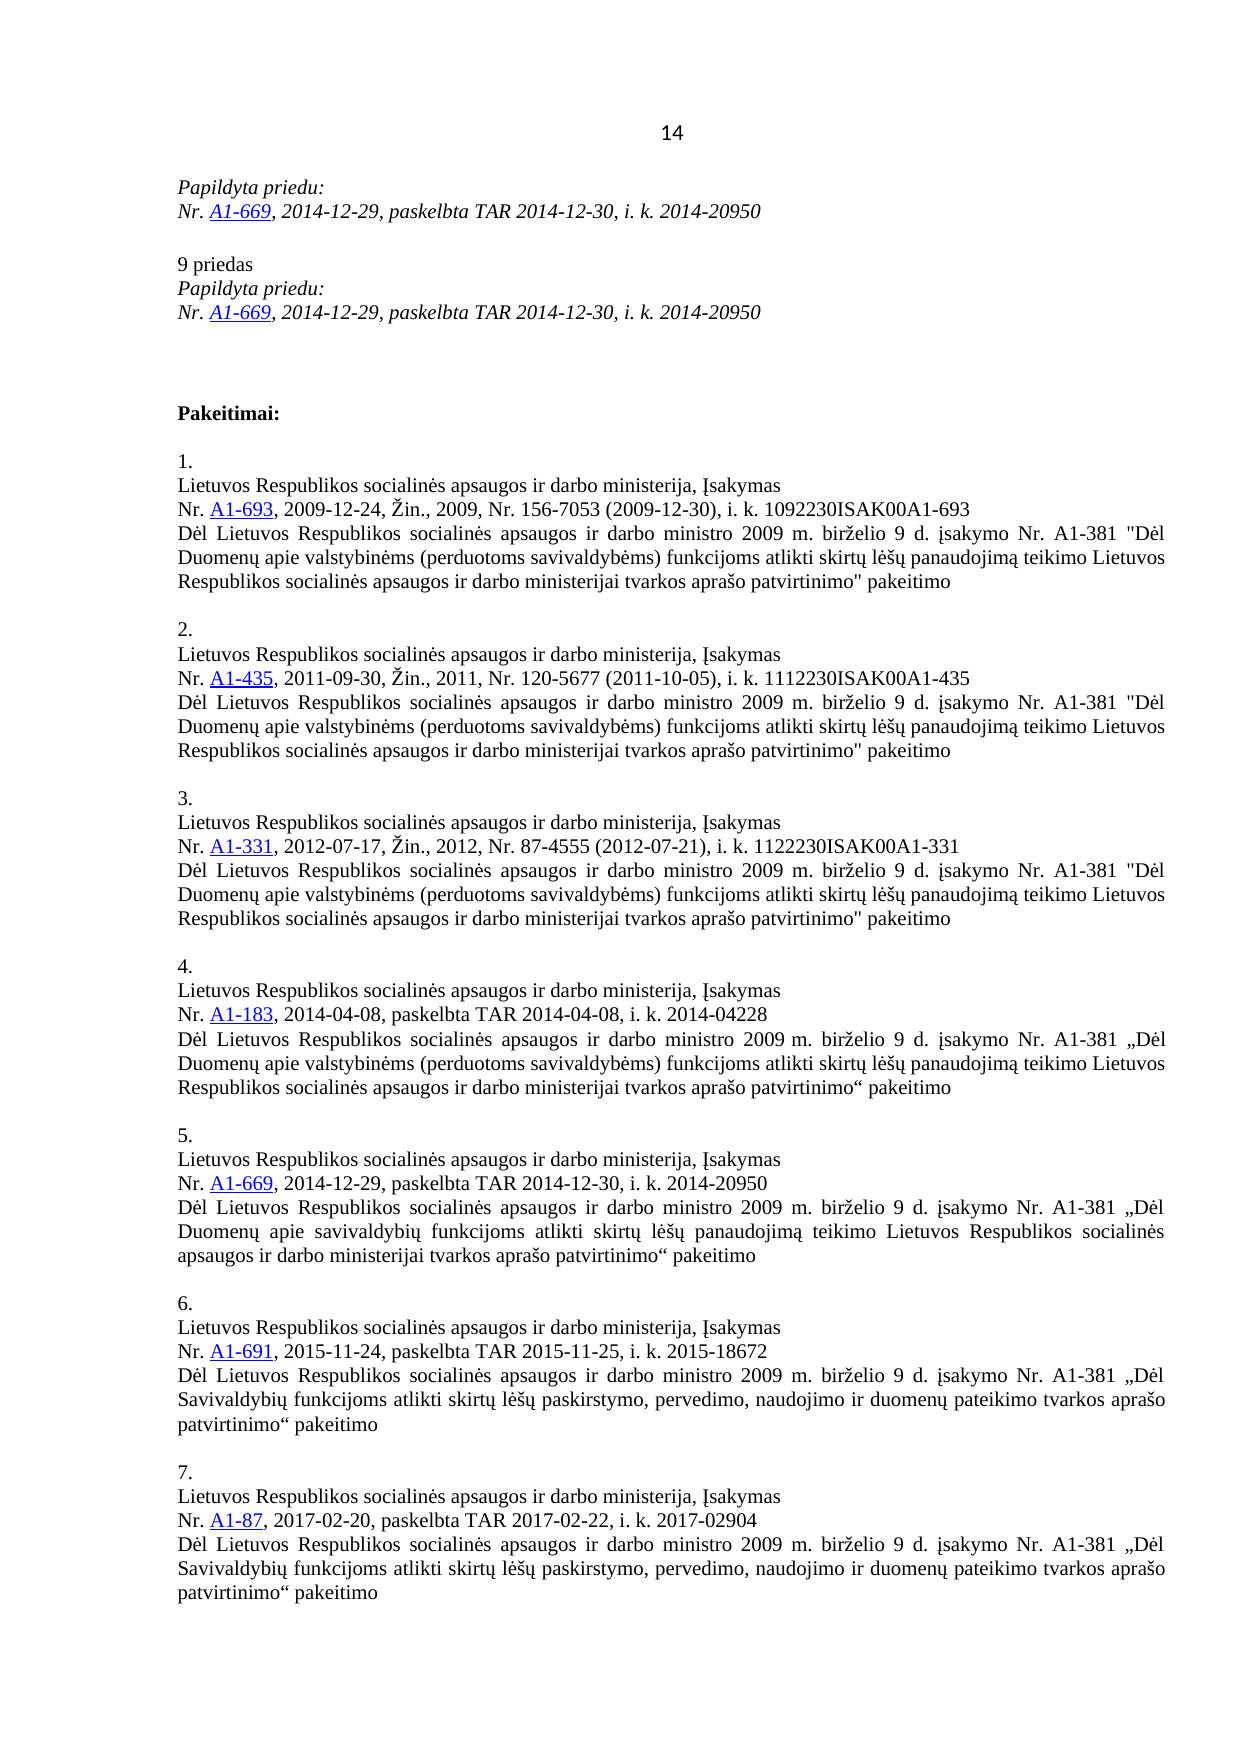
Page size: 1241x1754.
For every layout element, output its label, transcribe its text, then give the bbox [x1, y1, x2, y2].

text Dėl Lietuvos Respublikos socialinės apsaugos ir darbo ministro 2009 m. birželio 9 d. įsakymo Nr. A1-381 „Dėl Savivaldybių funkcijoms atlikti skirtų lėšų paskirstymo, pervedimo, naudojimo ir duomenų pateikimo tvarkos aprašo patvirtinimo“ pakeitimo [177, 1532, 1166, 1604]
text Papildyta priedu: [177, 276, 1166, 300]
text 4. [177, 954, 1166, 978]
text Nr. A1-183, 2014-04-08, paskelbta TAR 2014-04-08, i. k. 2014-04228 [177, 1002, 1166, 1026]
text Nr. A1-435, 2011-09-30, Žin., 2011, Nr. 120-5677 (2011-10-05), i. k. 1112230ISAK00A1-435 [177, 666, 1166, 689]
text Nr. A1-87, 2017-02-20, paskelbta TAR 2017-02-22, i. k. 2017-02904 [177, 1508, 1166, 1532]
text Lietuvos Respublikos socialinės apsaugos ir darbo ministerija, Įsakymas [177, 1315, 1166, 1339]
text 6. [177, 1291, 1166, 1315]
text 3. [177, 786, 1166, 810]
text Lietuvos Respublikos socialinės apsaugos ir darbo ministerija, Įsakymas [177, 810, 1166, 834]
text Dėl Lietuvos Respublikos socialinės apsaugos ir darbo ministro 2009 m. birželio 9 d. įsakymo Nr. A1-381 "Dėl Duomenų apie valstybinėms (perduotoms savivaldybėms) funkcijoms atlikti skirtų lėšų panaudojimą teikimo Lietuvos Respublikos socialinės apsaugos ir darbo ministerijai tvarkos aprašo patvirtinimo" pakeitimo [177, 521, 1166, 593]
text Nr. A1-693, 2009-12-24, Žin., 2009, Nr. 156-7053 (2009-12-30), i. k. 1092230ISAK00A1-693 [177, 497, 1166, 521]
text Nr. A1-669, 2014-12-29, paskelbta TAR 2014-12-30, i. k. 2014-20950 [177, 199, 1166, 223]
text 2. [177, 617, 1166, 641]
text Dėl Lietuvos Respublikos socialinės apsaugos ir darbo ministro 2009 m. birželio 9 d. įsakymo Nr. A1-381 "Dėl Duomenų apie valstybinėms (perduotoms savivaldybėms) funkcijoms atlikti skirtų lėšų panaudojimą teikimo Lietuvos Respublikos socialinės apsaugos ir darbo ministerijai tvarkos aprašo patvirtinimo" pakeitimo [177, 858, 1166, 930]
text 1. [177, 449, 1166, 473]
text Lietuvos Respublikos socialinės apsaugos ir darbo ministerija, Įsakymas [177, 473, 1166, 497]
text Nr. A1-691, 2015-11-24, paskelbta TAR 2015-11-25, i. k. 2015-18672 [177, 1339, 1166, 1363]
text Dėl Lietuvos Respublikos socialinės apsaugos ir darbo ministro 2009 m. birželio 9 d. įsakymo Nr. A1-381 „Dėl Duomenų apie valstybinėms (perduotoms savivaldybėms) funkcijoms atlikti skirtų lėšų panaudojimą teikimo Lietuvos Respublikos socialinės apsaugos ir darbo ministerijai tvarkos aprašo patvirtinimo“ pakeitimo [177, 1026, 1166, 1099]
text Nr. A1-331, 2012-07-17, Žin., 2012, Nr. 87-4555 (2012-07-21), i. k. 1122230ISAK00A1-331 [177, 834, 1166, 858]
text Papildyta priedu: [177, 175, 1166, 199]
text Dėl Lietuvos Respublikos socialinės apsaugos ir darbo ministro 2009 m. birželio 9 d. įsakymo Nr. A1-381 „Dėl Savivaldybių funkcijoms atlikti skirtų lėšų paskirstymo, pervedimo, naudojimo ir duomenų pateikimo tvarkos aprašo patvirtinimo“ pakeitimo [177, 1363, 1166, 1436]
text Lietuvos Respublikos socialinės apsaugos ir darbo ministerija, Įsakymas [177, 1147, 1166, 1171]
text 5. [177, 1123, 1166, 1147]
text Dėl Lietuvos Respublikos socialinės apsaugos ir darbo ministro 2009 m. birželio 9 d. įsakymo Nr. A1-381 "Dėl Duomenų apie valstybinėms (perduotoms savivaldybėms) funkcijoms atlikti skirtų lėšų panaudojimą teikimo Lietuvos Respublikos socialinės apsaugos ir darbo ministerijai tvarkos aprašo patvirtinimo" pakeitimo [177, 689, 1166, 762]
text Pakeitimai: [177, 401, 1166, 425]
text Dėl Lietuvos Respublikos socialinės apsaugos ir darbo ministro 2009 m. birželio 9 d. įsakymo Nr. A1-381 „Dėl Duomenų apie savivaldybių funkcijoms atlikti skirtų lėšų panaudojimą teikimo Lietuvos Respublikos socialinės apsaugos ir darbo ministerijai tvarkos aprašo patvirtinimo“ pakeitimo [177, 1195, 1166, 1267]
text Nr. A1-669, 2014-12-29, paskelbta TAR 2014-12-30, i. k. 2014-20950 [177, 1171, 1166, 1195]
text 9 priedas [177, 252, 1166, 276]
text Lietuvos Respublikos socialinės apsaugos ir darbo ministerija, Įsakymas [177, 978, 1166, 1002]
text Lietuvos Respublikos socialinės apsaugos ir darbo ministerija, Įsakymas [177, 1484, 1166, 1508]
text Lietuvos Respublikos socialinės apsaugos ir darbo ministerija, Įsakymas [177, 641, 1166, 666]
text Nr. A1-669, 2014-12-29, paskelbta TAR 2014-12-30, i. k. 2014-20950 [177, 300, 1166, 324]
text 7. [177, 1459, 1166, 1484]
